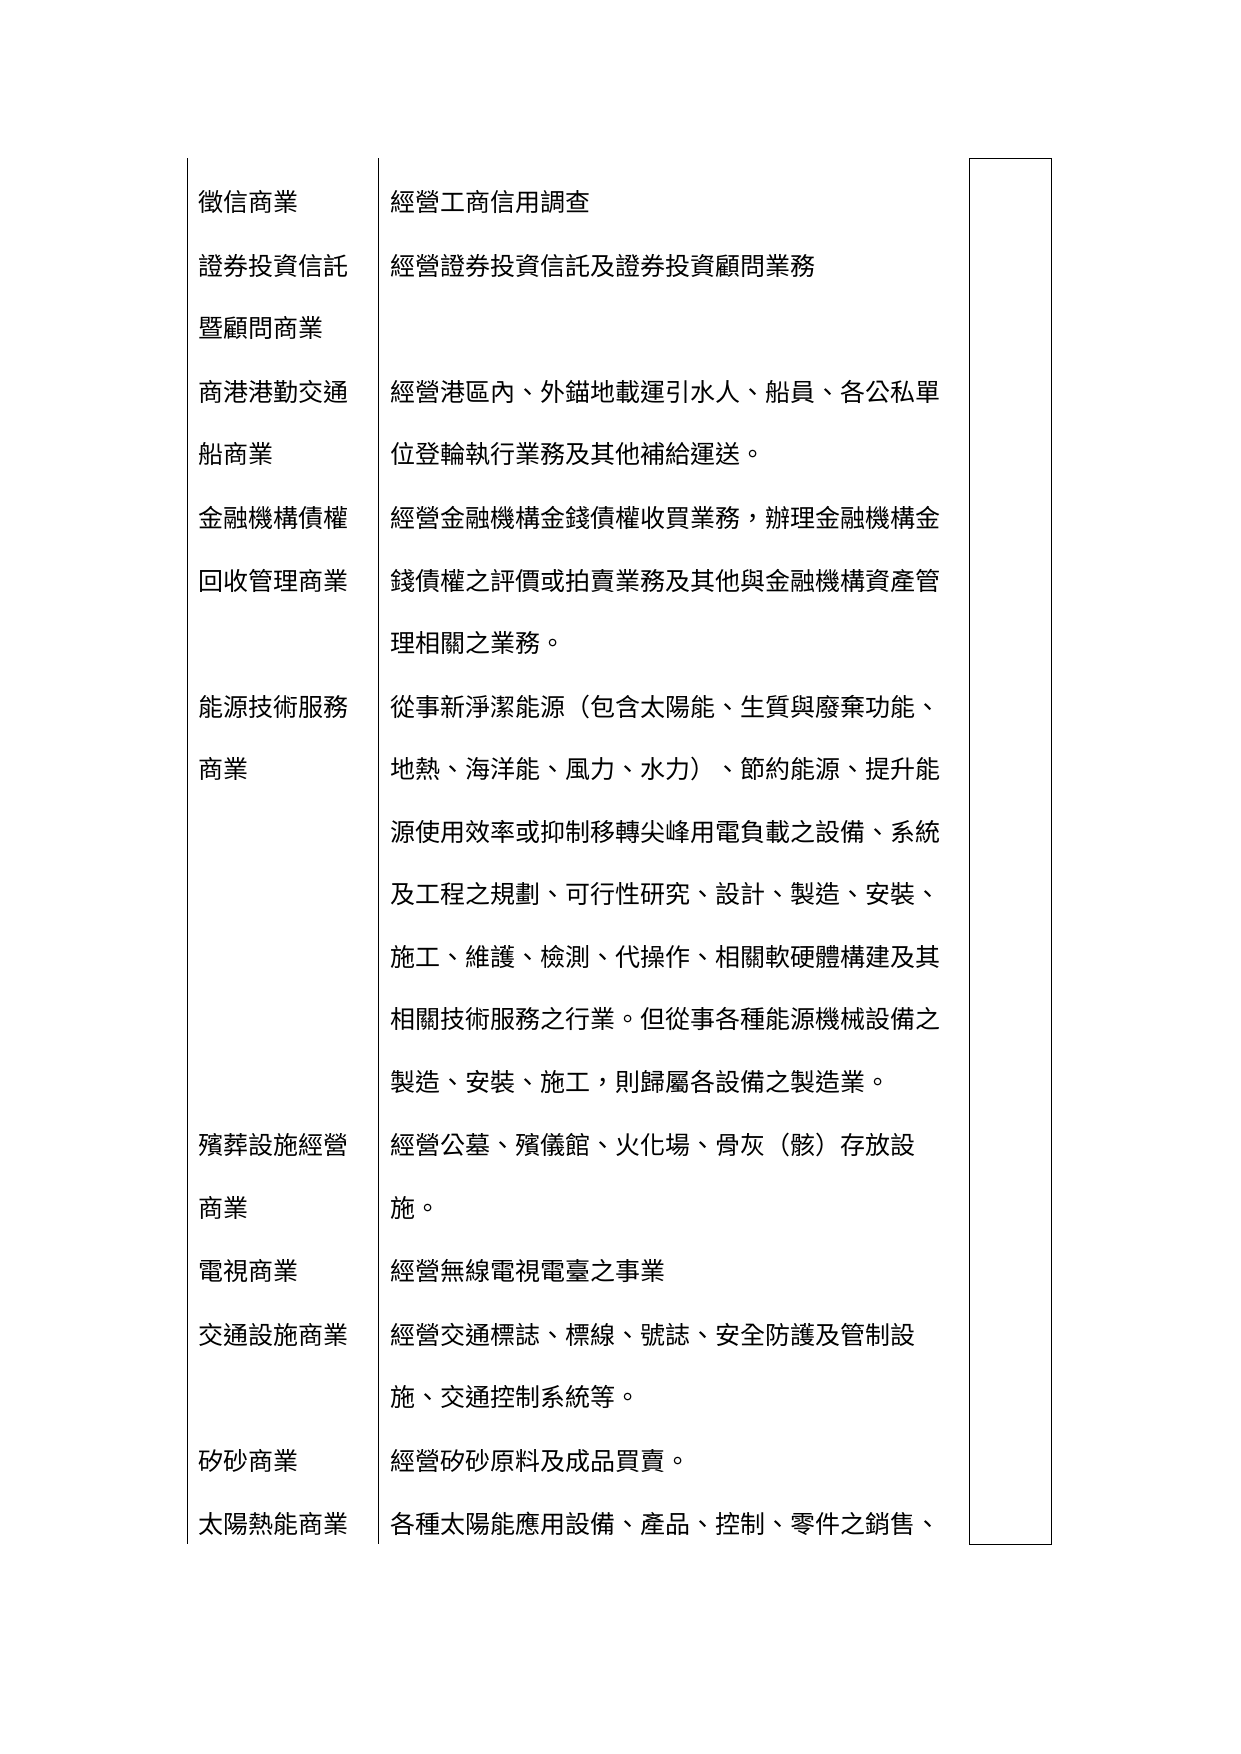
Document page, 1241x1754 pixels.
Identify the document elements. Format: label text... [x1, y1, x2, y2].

table_cell 交通設施商業 [188, 1291, 378, 1417]
table_cell [970, 159, 1051, 1544]
table_cell 經營交通標誌、標線、號誌、安全防護及管制設施、交通控制系統等。 [379, 1291, 969, 1417]
table_cell 殯葬設施經營商業 [188, 1101, 378, 1227]
table_cell 經營港區內、外錨地載運引水人、船員、各公私單位登輪執行業務及其他補給運送。 [379, 348, 969, 474]
table_cell 太陽熱能商業 [188, 1480, 378, 1544]
table_cell 徵信商業 [188, 158, 378, 222]
table_cell 商港港勤交通船商業 [188, 348, 378, 474]
table_cell 證券投資信託暨顧問商業 [188, 222, 378, 348]
table_cell 經營工商信用調查 [379, 158, 969, 222]
table_cell 經營金融機構金錢債權收買業務，辦理金融機構金錢債權之評價或拍賣業務及其他與金融機構資產管理相關之業務。 [379, 474, 969, 662]
table_cell 經營證券投資信託及證券投資顧問業務 [379, 222, 969, 348]
table_cell 從事新淨潔能源（包含太陽能、生質與廢棄功能、地熱、海洋能、風力、水力）、節約能源、提升能源使用效率或抑制移轉尖峰用電負載之設備、系統及工程之規劃、可行性研究、設計、製造、安裝、施工、維護、檢測、代操作、相關軟硬體構建及其相關技術服務之行業。但從事各種能源機械設備之製造、安裝、施工，則歸屬各設備之製造業。 [379, 663, 969, 1101]
table_cell 各種太陽能應用設備、產品、控制、零件之銷售、 [379, 1480, 969, 1544]
table_cell 能源技術服務商業 [188, 663, 378, 1101]
table_cell 矽砂商業 [188, 1417, 378, 1480]
table_cell 金融機構債權回收管理商業 [188, 474, 378, 662]
table_cell 經營無線電視電臺之事業 [379, 1227, 969, 1291]
table_cell 經營矽砂原料及成品買賣。 [379, 1417, 969, 1480]
table_cell 電視商業 [188, 1227, 378, 1291]
table_cell 經營公墓、殯儀館、火化場、骨灰（骸）存放設施。 [379, 1101, 969, 1227]
